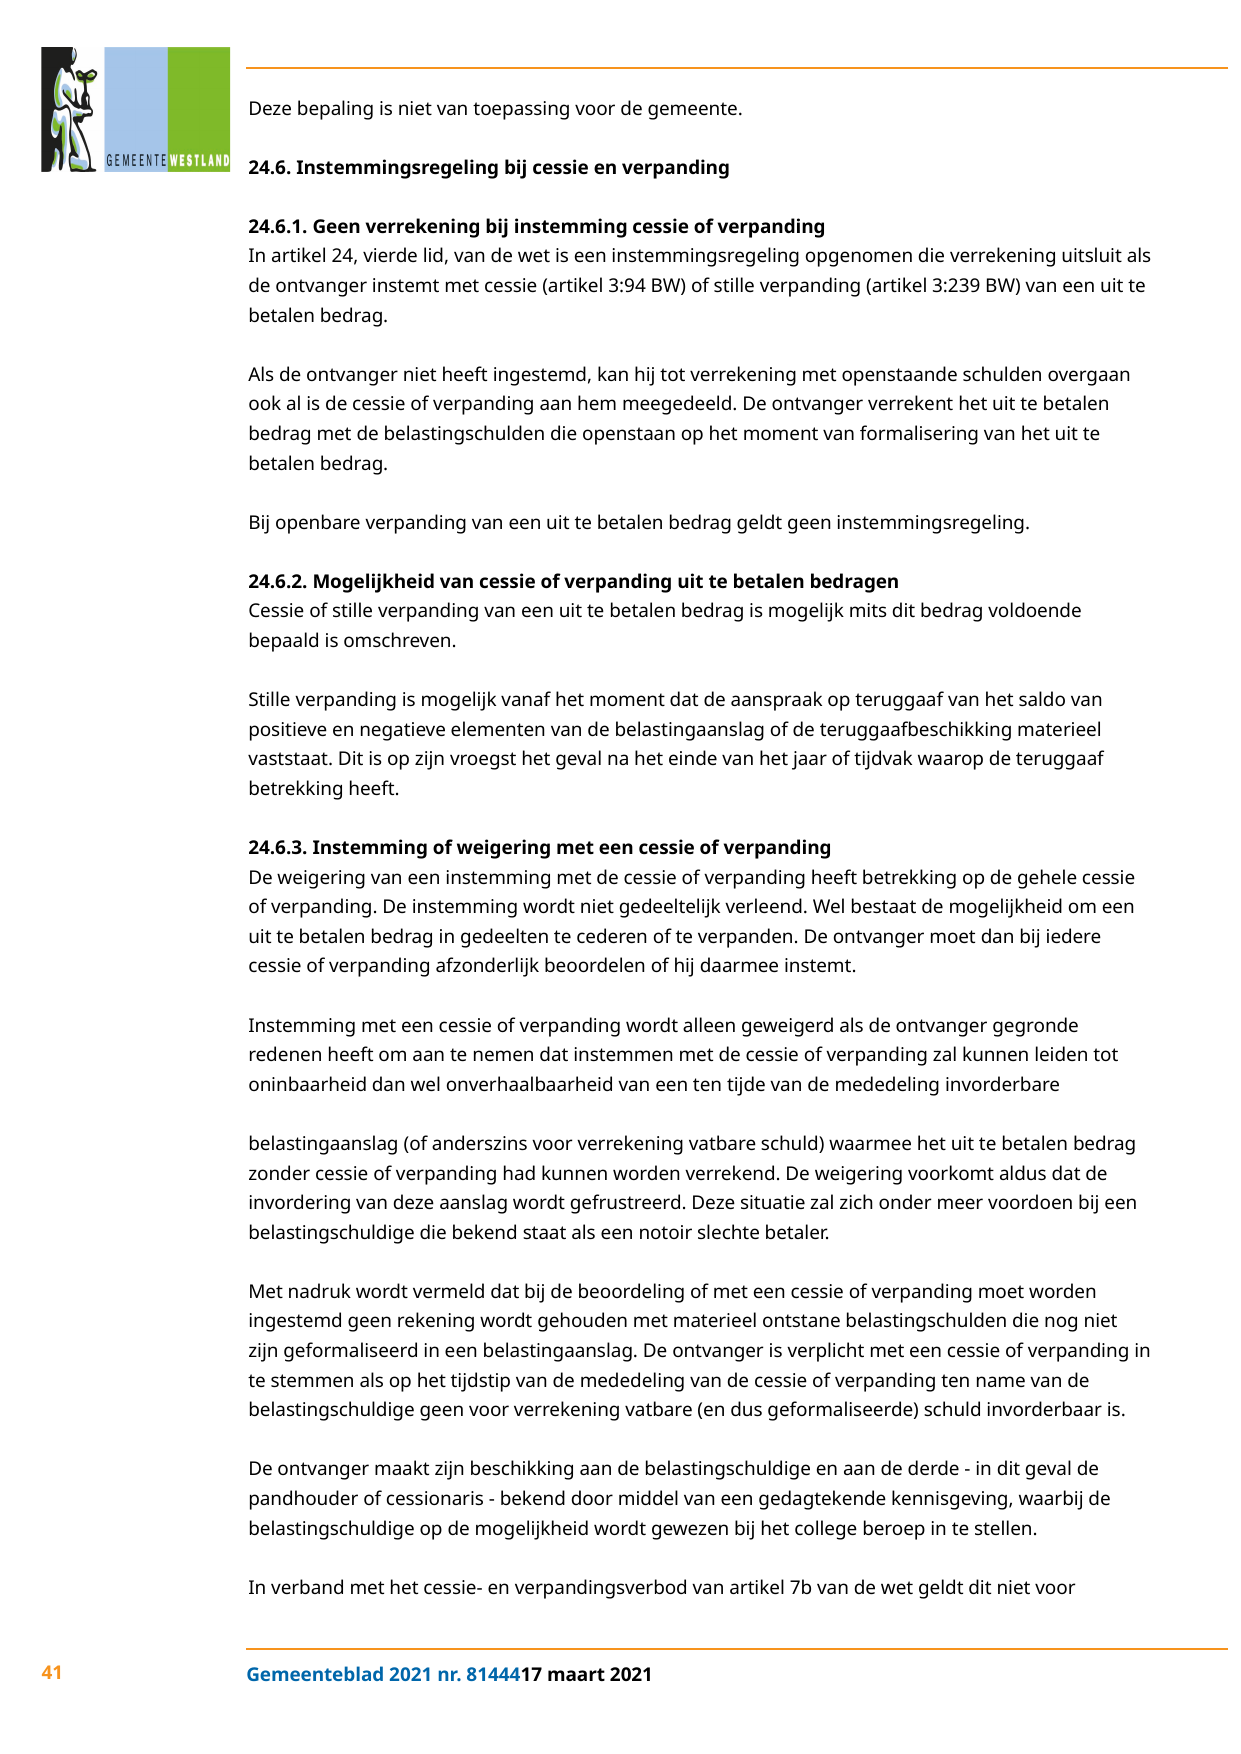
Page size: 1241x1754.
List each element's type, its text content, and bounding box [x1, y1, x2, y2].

text De ontvanger maakt zijn beschikking aan de belastingschuldige en aan de derde - in dit geval de pandhouder of cessionaris - bekend door middel van een gedagtekende kennisgeving, waarbij de belastingschuldige op de mogelijkheid wordt gewezen bij het college beroep in te stellen. [248, 1456, 1152, 1541]
text In verband met het cessie- en verpandingsverbod van artikel 7b van de wet geldt dit niet voor [248, 1574, 1152, 1600]
text Deze bepaling is niet van toepassing voor de gemeente. [248, 95, 1152, 121]
picture [41, 47, 231, 172]
text Stille verpanding is mogelijk vanaf het moment dat de aanspraak op teruggaaf van het saldo van positieve en negatieve elementen van de belastingaanslag of de teruggaafbeschikking materieel vaststaat. Dit is op zijn vroegst het geval na het einde van het jaar of tijdvak waarop de teruggaaf betrekking heeft. [248, 686, 1152, 801]
text Bij openbare verpanding van een uit te betalen bedrag geldt geen instemmingsregeling. [248, 509, 1152, 535]
text De weigering van een instemming met de cessie of verpanding heeft betrekking op de gehele cessie of verpanding. De instemming wordt niet gedeeltelijk verleend. Wel bestaat de mogelijkheid om een uit te betalen bedrag in gedeelten te cederen of te verpanden. De ontvanger moet dan bij iedere cessie of verpanding afzonderlijk beoordelen of hij daarmee instemt. [248, 864, 1152, 978]
text In artikel 24, vierde lid, van de wet is een instemmingsregeling opgenomen die verrekening uitsluit als de ontvanger instemt met cessie (artikel 3:94 BW) of stille verpanding (artikel 3:239 BW) van een uit te betalen bedrag. [248, 243, 1152, 328]
text Als de ontvanger niet heeft ingestemd, kan hij tot verrekening met openstaande schulden overgaan ook al is de cessie of verpanding aan hem meegedeeld. De ontvanger verrekent het uit te betalen bedrag met de belastingschulden die openstaan op het moment van formalisering van het uit te betalen bedrag. [248, 361, 1152, 476]
text Cessie of stille verpanding van een uit te betalen bedrag is mogelijk mits dit bedrag voldoende bepaald is omschreven. [248, 598, 1152, 653]
text 24.6. Instemmingsregeling bij cessie en verpanding [248, 154, 1152, 180]
text 24.6.1. Geen verrekening bij instemming cessie of verpanding [248, 213, 1152, 239]
text Met nadruk wordt vermeld dat bij de beoordeling of met een cessie of verpanding moet worden ingestemd geen rekening wordt gehouden met materieel ontstane belastingschulden die nog niet zijn geformaliseerd in een belastingaanslag. De ontvanger is verplicht met een cessie of verpanding in te stemmen als op het tijdstip van de mededeling van de cessie of verpanding ten name van de belastingschuldige geen voor verrekening vatbare (en dus geformaliseerde) schuld invorderbaar is. [248, 1278, 1152, 1422]
text 24.6.2. Mogelijkheid van cessie of verpanding uit te betalen bedragen [248, 568, 1152, 594]
text Instemming met een cessie of verpanding wordt alleen geweigerd als de ontvanger gegronde redenen heeft om aan te nemen dat instemmen met de cessie of verpanding zal kunnen leiden tot oninbaarheid dan wel onverhaalbaarheid van een ten tijde van de mededeling invorderbare [248, 1012, 1152, 1097]
text belastingaanslag (of anderszins voor verrekening vatbare schuld) waarmee het uit te betalen bedrag zonder cessie of verpanding had kunnen worden verrekend. De weigering voorkomt aldus dat de invordering van deze aanslag wordt gefrustreerd. Deze situatie zal zich onder meer voordoen bij een belastingschuldige die bekend staat als een notoir slechte betaler. [248, 1130, 1152, 1245]
text 24.6.3. Instemming of weigering met een cessie of verpanding [248, 834, 1152, 860]
